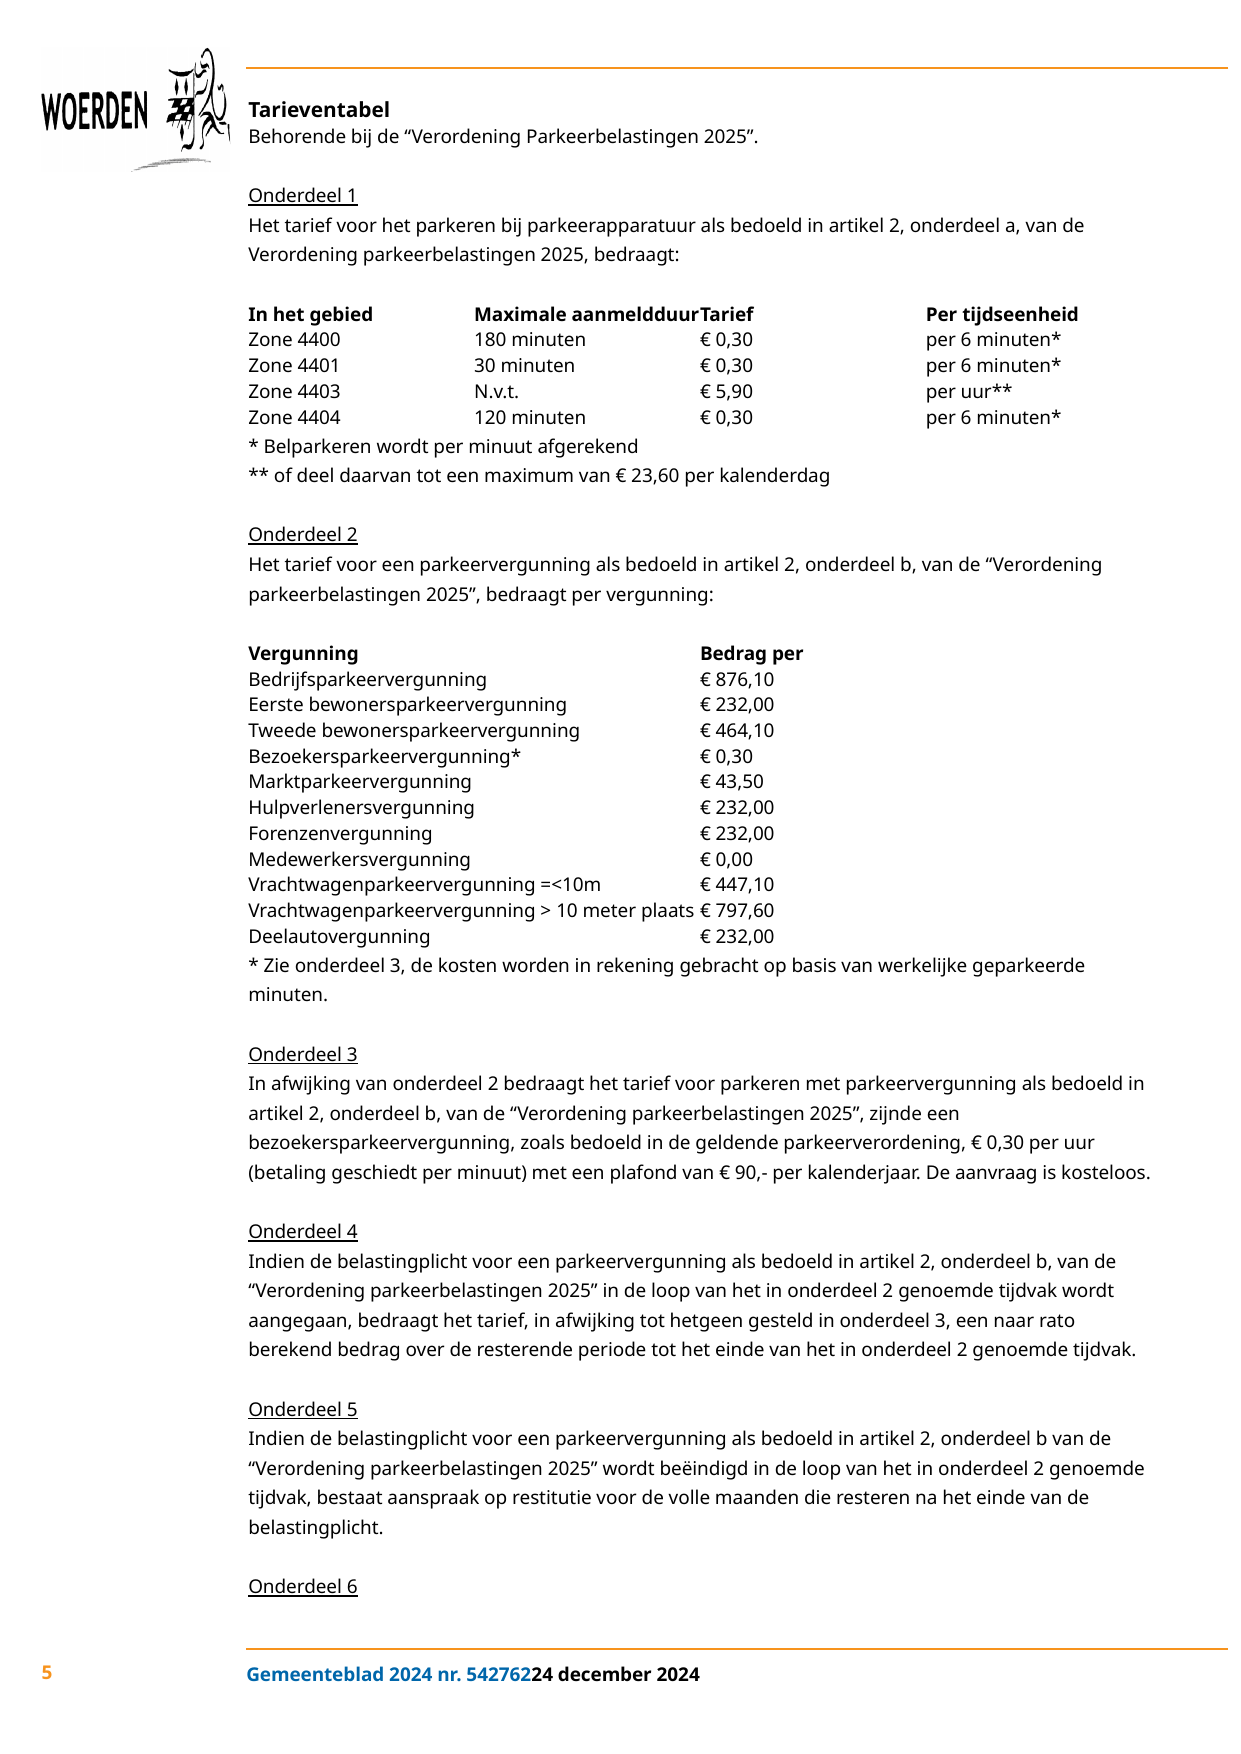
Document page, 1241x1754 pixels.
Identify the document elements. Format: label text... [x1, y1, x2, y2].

text * Zie onderdeel 3, de kosten worden in rekening gebracht op basis van werkelijke geparkeerde minuten. [248, 952, 1152, 1007]
text Onderdeel 2 [248, 522, 1152, 547]
table_cell Zone 4401 [248, 353, 474, 378]
table_cell € 0,30 [700, 353, 926, 378]
table_cell € 5,90 [700, 378, 926, 404]
table_cell € 797,60 [700, 897, 1152, 923]
table_cell per uur** [926, 378, 1152, 404]
table_cell Zone 4403 [248, 378, 474, 404]
text Onderdeel 6 [248, 1573, 1152, 1599]
text Tarieventabel [248, 95, 1152, 123]
text Het tarief voor het parkeren bij parkeerapparatuur als bedoeld in artikel 2, onderdeel a, van de Verordening parkeerbelastingen 2025, bedraagt: [248, 212, 1152, 267]
text ** of deel daarvan tot een maximum van € 23,60 per kalenderdag [248, 462, 1152, 488]
table_cell € 464,10 [700, 717, 1152, 743]
table_cell Zone 4404 [248, 404, 474, 429]
table_cell € 43,50 [700, 769, 1152, 794]
table_cell € 447,10 [700, 872, 1152, 897]
table_cell € 876,10 [700, 666, 1152, 691]
text * Belparkeren wordt per minuut afgerekend [248, 433, 1152, 458]
table_cell Marktparkeervergunning [248, 769, 700, 794]
table_cell Deelautovergunning [248, 923, 700, 949]
table_header Tarief [700, 301, 926, 327]
text Onderdeel 1 [248, 182, 1152, 208]
picture [41, 47, 231, 172]
table_header In het gebied [248, 301, 474, 327]
text Onderdeel 4 [248, 1218, 1152, 1244]
table_cell per 6 minuten* [926, 353, 1152, 378]
table_cell € 232,00 [700, 923, 1152, 949]
text In afwijking van onderdeel 2 bedraagt het tarief voor parkeren met parkeervergunning als bedoeld in artikel 2, onderdeel b, van de “Verordening parkeerbelastingen 2025”, zijnde een bezoekersparkeervergunning, zoals bedoeld in de geldende parkeerverordening, € 0,30 per uur (betaling geschiedt per minuut) met een plafond van € 90,- per kalenderjaar. De aanvraag is kosteloos. [248, 1070, 1152, 1185]
table_cell Forenzenvergunning [248, 820, 700, 846]
table_cell € 232,00 [700, 691, 1152, 717]
table_cell Eerste bewonersparkeervergunning [248, 691, 700, 717]
table_cell Zone 4400 [248, 327, 474, 352]
table_cell € 0,30 [700, 327, 926, 352]
table_header Per tijdseenheid [926, 301, 1152, 327]
table_cell 120 minuten [474, 404, 700, 429]
table_cell 30 minuten [474, 353, 700, 378]
text Het tarief voor een parkeervergunning als bedoeld in artikel 2, onderdeel b, van de “Verordening parkeerbelastingen 2025”, bedraagt per vergunning: [248, 551, 1152, 606]
table_cell Medewerkersvergunning [248, 846, 700, 872]
text Behorende bij de “Verordening Parkeerbelastingen 2025”. [248, 123, 1152, 149]
table_cell € 0,30 [700, 743, 1152, 769]
text Indien de belastingplicht voor een parkeervergunning als bedoeld in artikel 2, onderdeel b van de “Verordening parkeerbelastingen 2025” wordt beëindigd in de loop van het in onderdeel 2 genoemde tijdvak, bestaat aanspraak op restitutie voor de volle maanden die resteren na het einde van de belastingplicht. [248, 1425, 1152, 1540]
table_cell Bedrijfsparkeervergunning [248, 666, 700, 691]
text Onderdeel 5 [248, 1396, 1152, 1421]
table_cell per 6 minuten* [926, 404, 1152, 429]
table_header Bedrag per [700, 640, 1152, 666]
text Indien de belastingplicht voor een parkeervergunning als bedoeld in artikel 2, onderdeel b, van de “Verordening parkeerbelastingen 2025” in de loop van het in onderdeel 2 genoemde tijdvak wordt aangegaan, bedraagt het tarief, in afwijking tot hetgeen gesteld in onderdeel 3, een naar rato berekend bedrag over de resterende periode tot het einde van het in onderdeel 2 genoemde tijdvak. [248, 1248, 1152, 1362]
table_cell € 232,00 [700, 820, 1152, 846]
table_cell per 6 minuten* [926, 327, 1152, 352]
text Onderdeel 3 [248, 1041, 1152, 1066]
table_cell 180 minuten [474, 327, 700, 352]
table_cell € 0,30 [700, 404, 926, 429]
table_cell Tweede bewonersparkeervergunning [248, 717, 700, 743]
table_cell N.v.t. [474, 378, 700, 404]
table_cell € 232,00 [700, 794, 1152, 820]
table_header Maximale aanmeldduur [474, 301, 700, 327]
table_cell Hulpverlenersvergunning [248, 794, 700, 820]
table_cell Vrachtwagenparkeervergunning > 10 meter plaats [248, 897, 700, 923]
table_cell € 0,00 [700, 846, 1152, 872]
table_header Vergunning [248, 640, 700, 666]
table_cell Bezoekersparkeervergunning* [248, 743, 700, 769]
table_cell Vrachtwagenparkeervergunning =<10m [248, 872, 700, 897]
